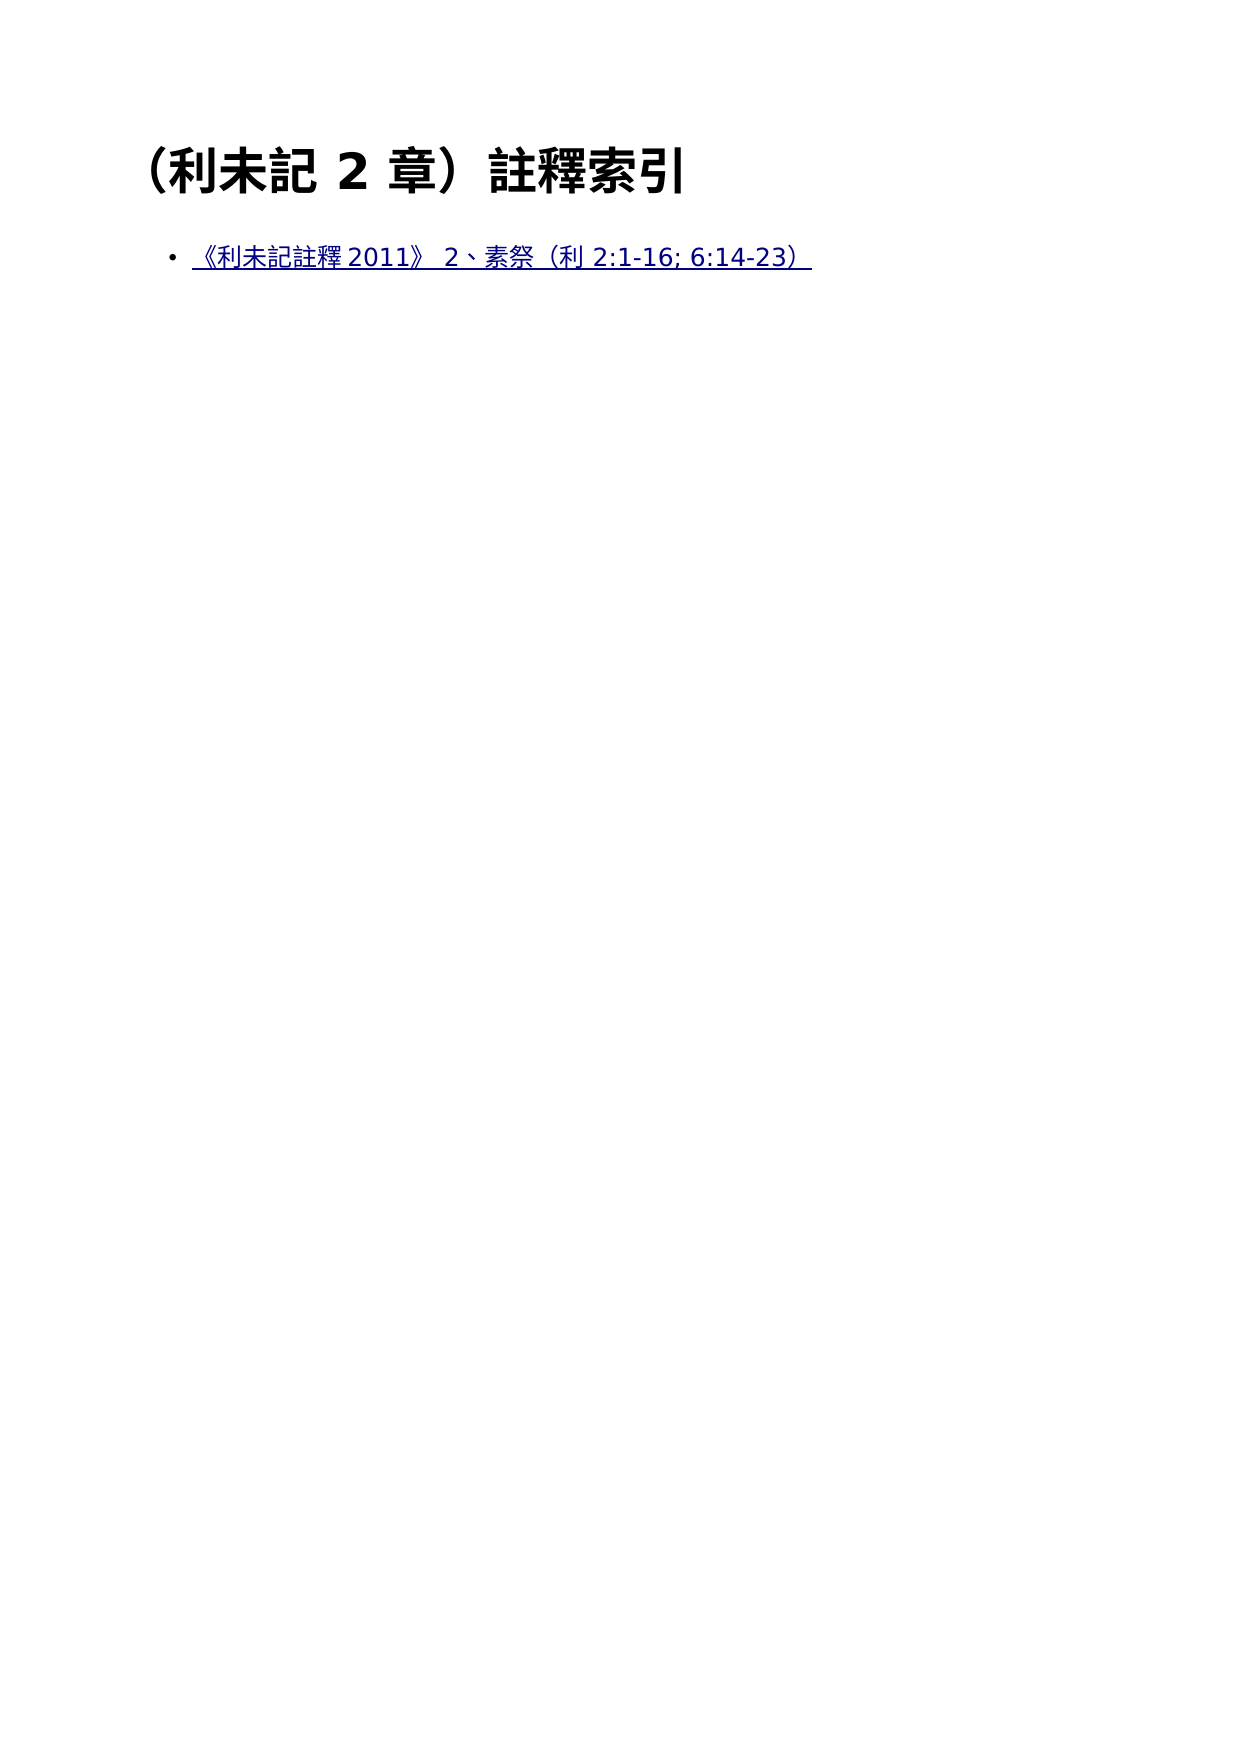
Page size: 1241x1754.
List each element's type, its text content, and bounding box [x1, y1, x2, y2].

list 《利未記註釋2011》 2、素祭（利 2:1-16; 6:14-23） [177, 243, 1122, 272]
subtitle （利未記 2 章）註釋索引 [118, 143, 1122, 201]
